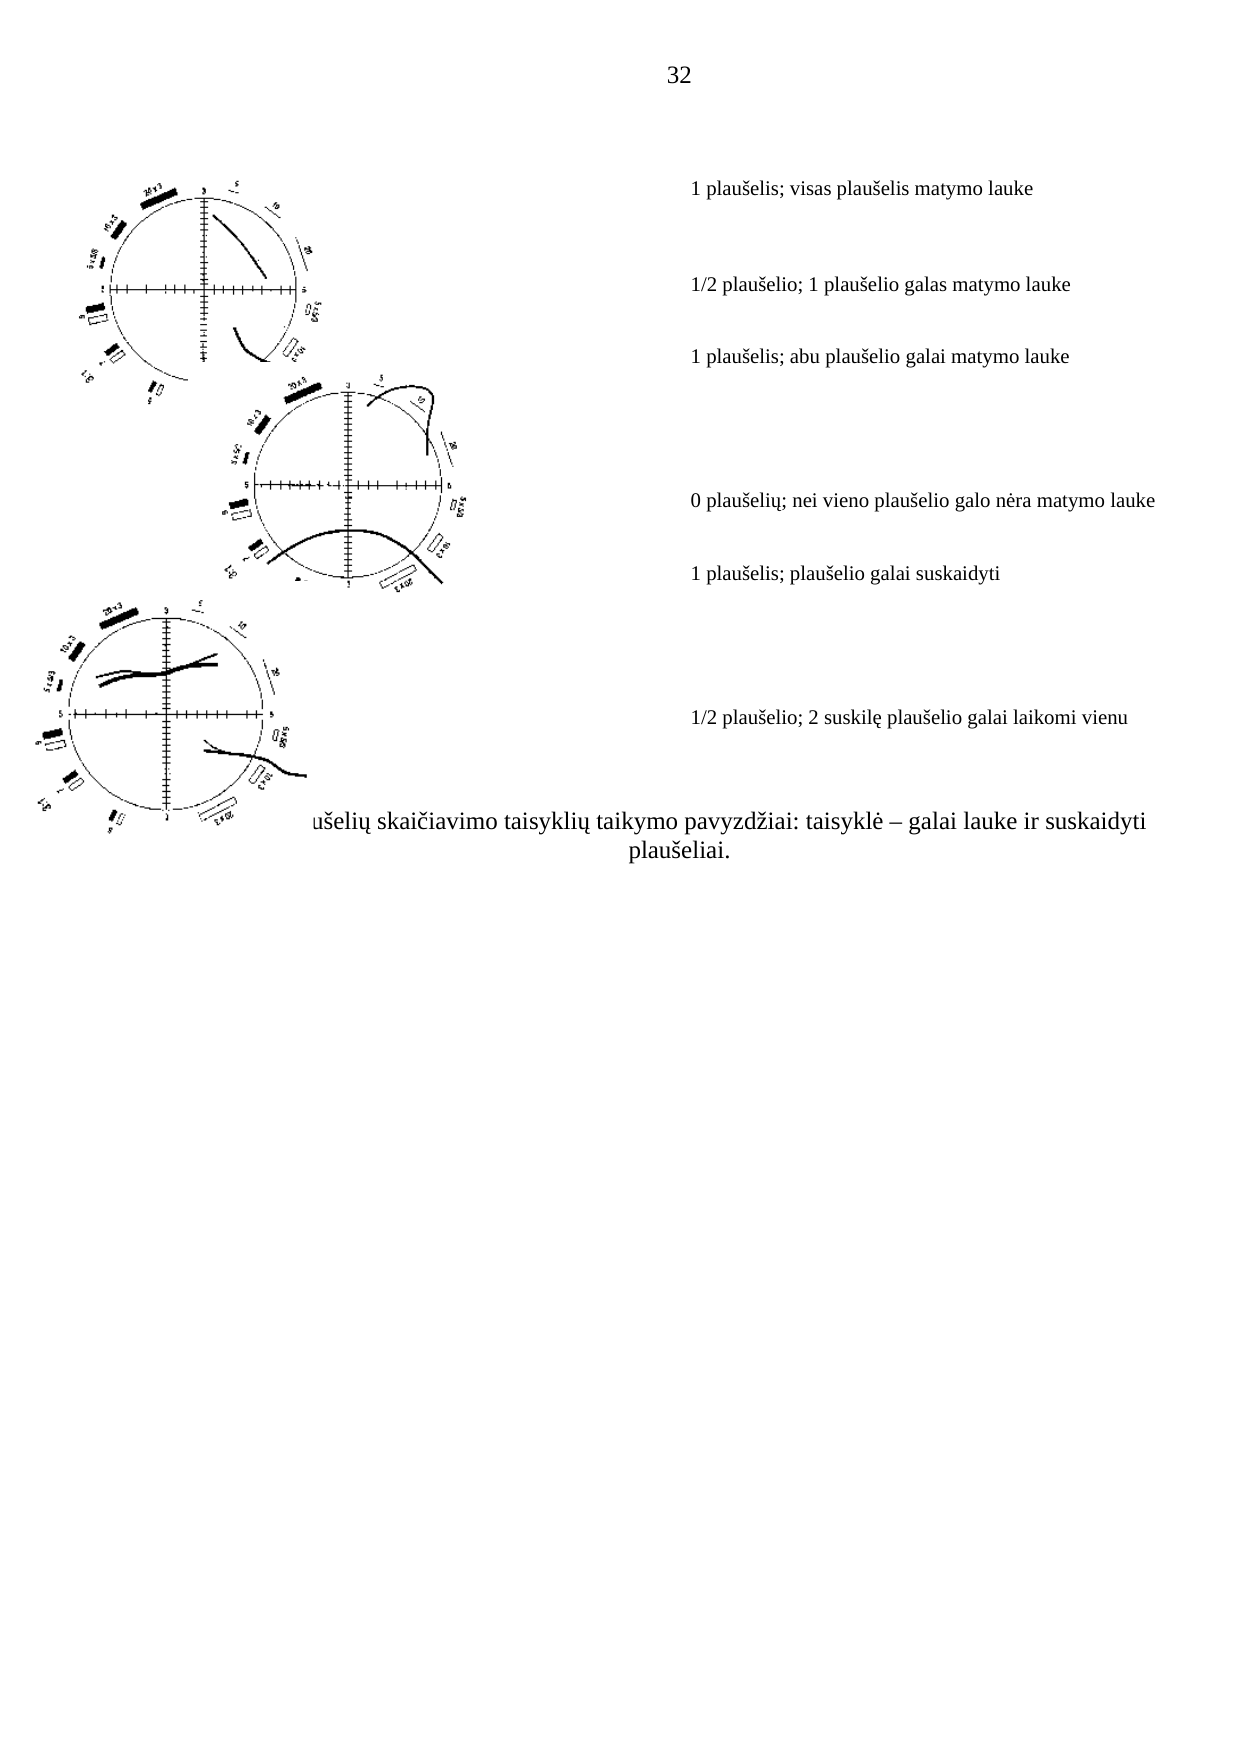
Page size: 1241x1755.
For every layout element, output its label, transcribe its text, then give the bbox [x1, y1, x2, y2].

table_cell 1 plaušelis; plaušelio galai suskaidyti 1/2 plaušelio; 2 suskilę plaušelio galai laikomi vienu [679, 561, 1181, 777]
table_cell 1 plaušelis; abu plaušelio galai matymo lauke 0 plaušelių; nei vieno plaušelio galo nėra matymo lauke [679, 344, 1181, 561]
table_header 1 plaušelis; visas plaušelis matymo lauke 1/2 plaušelio; 1 plaušelio galas matymo lauke [679, 176, 1181, 344]
table_cell [344, 344, 679, 561]
table_cell [177, 424, 188, 561]
table_cell [314, 561, 679, 777]
table_header [344, 176, 679, 344]
text 2 pav. Plaušelių skaičiavimo taisyklių taikymo pavyzdžiai: taisyklė – galai lauke ir suskaidyti plaušeliai. [177, 806, 1181, 863]
table_cell [177, 561, 188, 581]
